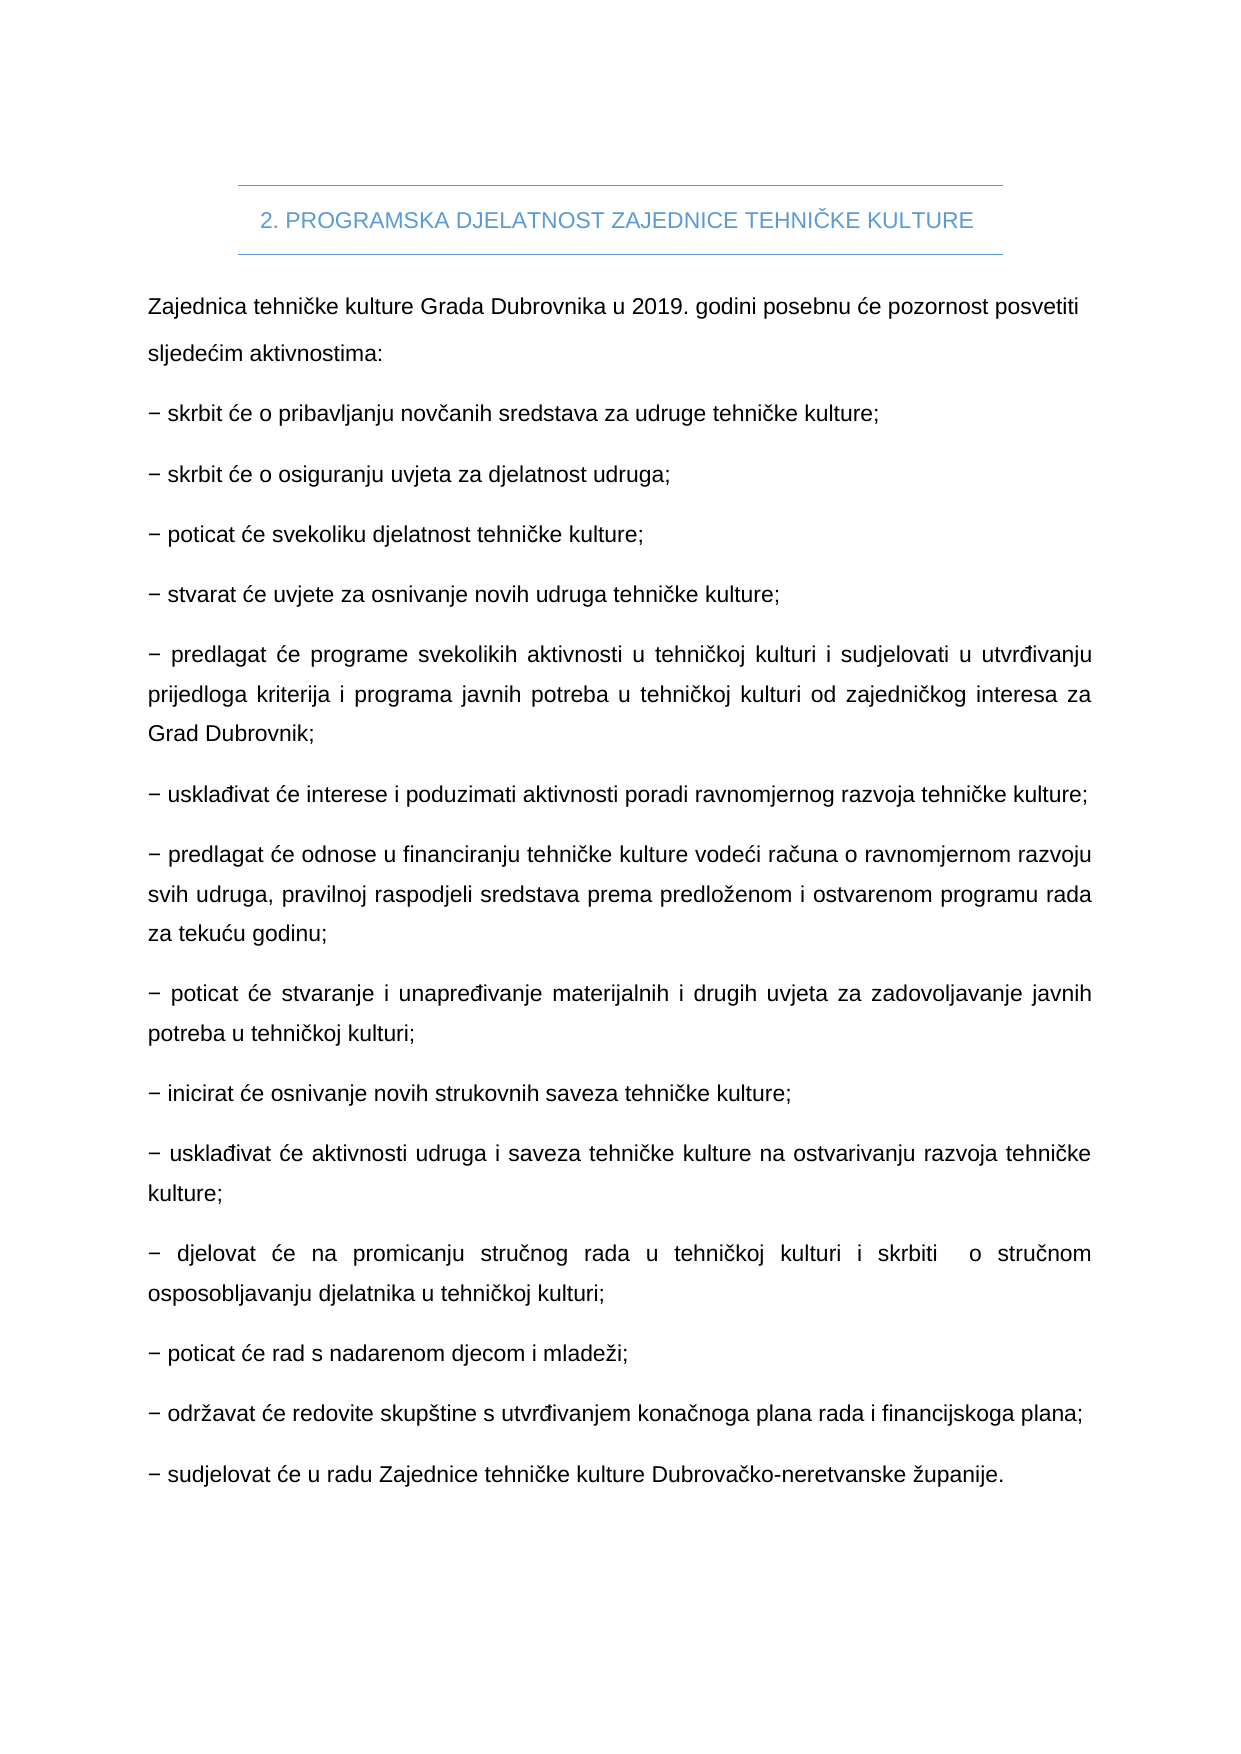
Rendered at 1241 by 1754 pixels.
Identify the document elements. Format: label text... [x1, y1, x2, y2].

text − stvarat će uvjete za osnivanje novih udruga tehničke kulture; [148, 581, 1093, 607]
text − predlagat će odnose u financiranju tehničke kulture vodeći računa o ravnomjernom razvoju svih udruga, pravilnoj raspodjeli sredstava prema predloženom i ostvarenom programu rada za tekuću godinu; [148, 841, 1093, 946]
text − skrbit će o pribavljanju novčanih sredstava za udruge tehničke kulture; [148, 400, 1093, 427]
text − sudjelovat će u radu Zajednice tehničke kulture Dubrovačko-neretvanske županije. [148, 1461, 1093, 1487]
text Zajednica tehničke kulture Grada Dubrovnika u 2019. godini posebnu će pozornost posvetiti [148, 293, 1093, 319]
text − djelovat će na promicanju stručnog rada u tehničkoj kulturi i skrbiti o stručnom osposobljavanju djelatnika u tehničkoj kulturi; [148, 1240, 1093, 1306]
text − skrbit će o osiguranju uvjeta za djelatnost udruga; [148, 461, 1093, 487]
text 2. PROGRAMSKA DJELATNOST ZAJEDNICE TEHNIČKE KULTURE [238, 186, 1003, 254]
text − poticat će stvaranje i unapređivanje materijalnih i drugih uvjeta za zadovoljavanje javnih potreba u tehničkoj kulturi; [148, 980, 1093, 1046]
text − poticat će svekoliku djelatnost tehničke kulture; [148, 521, 1093, 547]
text sljedećim aktivnostima: [148, 340, 1093, 366]
text − inicirat će osnivanje novih strukovnih saveza tehničke kulture; [148, 1080, 1093, 1106]
text − usklađivat će interese i poduzimati aktivnosti poradi ravnomjernog razvoja tehničke kulture; [148, 781, 1093, 807]
text − predlagat će programe svekolikih aktivnosti u tehničkoj kulturi i sudjelovati u utvrđivanju prijedloga kriterija i programa javnih potreba u tehničkoj kulturi od zajedničkog interesa za Grad Dubrovnik; [148, 641, 1093, 747]
text − poticat će rad s nadarenom djecom i mladeži; [148, 1340, 1093, 1366]
text − usklađivat će aktivnosti udruga i saveza tehničke kulture na ostvarivanju razvoja tehničke kulture; [148, 1140, 1093, 1206]
text − održavat će redovite skupštine s utvrđivanjem konačnoga plana rada i financijskoga plana; [148, 1400, 1093, 1427]
